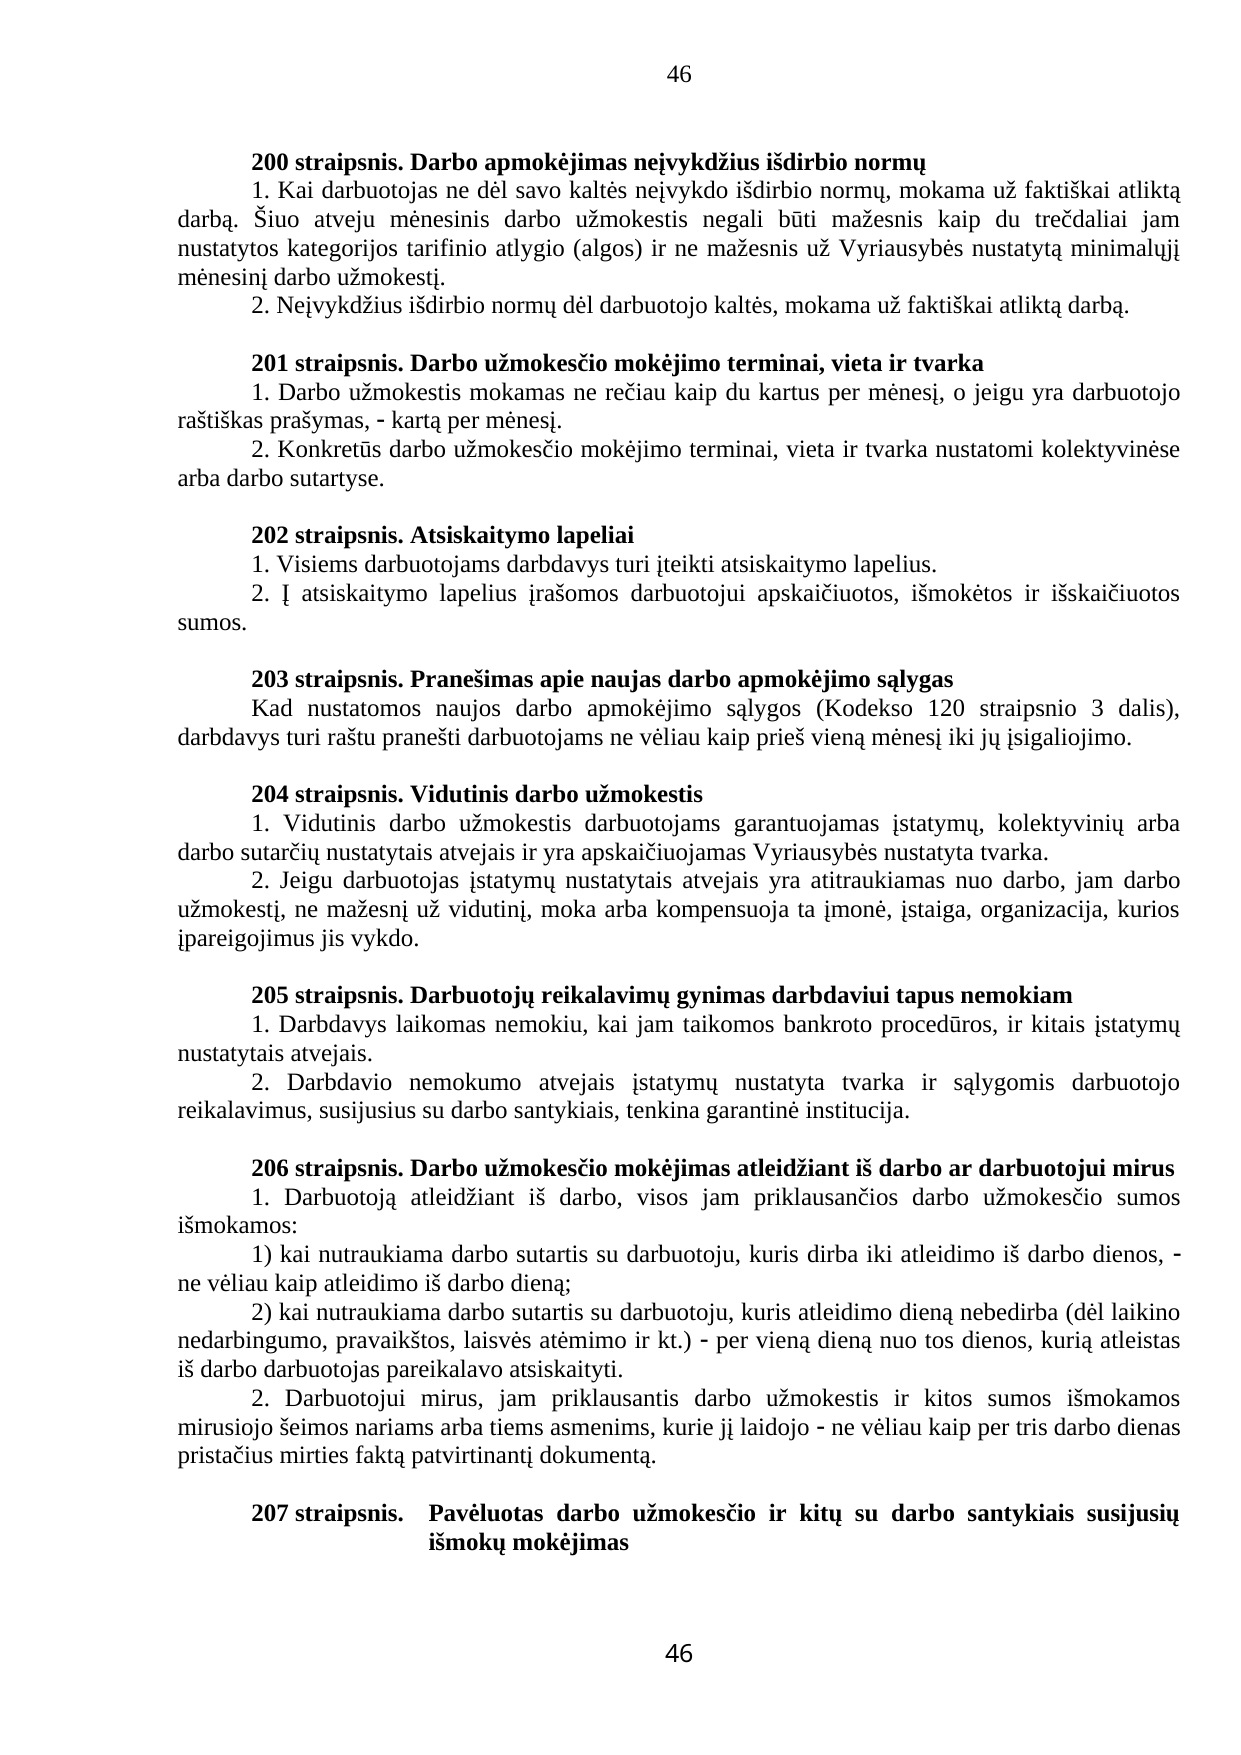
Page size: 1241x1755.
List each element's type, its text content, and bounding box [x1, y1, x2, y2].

text 1. Darbo užmokestis mokamas ne rečiau kaip du kartus per mėnesį, o jeigu yra darbuotojo raštiškas prašymas,  kartą per mėnesį. [177, 377, 1181, 434]
text 200 straipsnis. Darbo apmokėjimas neįvykdžius išdirbio normų [177, 147, 1181, 176]
text 205 straipsnis. Darbuotojų reikalavimų gynimas darbdaviui tapus nemokiam [177, 981, 1181, 1009]
text 204 straipsnis. Vidutinis darbo užmokestis [177, 779, 1181, 808]
text Kad nustatomos naujos darbo apmokėjimo sąlygos (Kodekso 120 straipsnio 3 dalis), darbdavys turi raštu pranešti darbuotojams ne vėliau kaip prieš vieną mėnesį iki jų įsigaliojimo. [177, 693, 1181, 751]
text 2. Jeigu darbuotojas įstatymų nustatytais atvejais yra atitraukiamas nuo darbo, jam darbo užmokestį, ne mažesnį už vidutinį, moka arba kompensuoja ta įmonė, įstaiga, organizacija, kurios įpareigojimus jis vykdo. [177, 866, 1181, 952]
text 2. Konkretūs darbo užmokesčio mokėjimo terminai, vieta ir tvarka nustatomi kolektyvinėse arba darbo sutartyse. [177, 434, 1181, 492]
text 1) kai nutraukiama darbo sutartis su darbuotoju, kuris dirba iki atleidimo iš darbo dienos,  ne vėliau kaip atleidimo iš darbo dieną; [177, 1239, 1181, 1297]
text 1. Visiems darbuotojams darbdavys turi įteikti atsiskaitymo lapelius. [177, 549, 1181, 578]
text 2. Darbdavio nemokumo atvejais įstatymų nustatyta tvarka ir sąlygomis darbuotojo reikalavimus, susijusius su darbo santykiais, tenkina garantinė institucija. [177, 1067, 1181, 1124]
text 1. Vidutinis darbo užmokestis darbuotojams garantuojamas įstatymų, kolektyvinių arba darbo sutarčių nustatytais atvejais ir yra apskaičiuojamas Vyriausybės nustatyta tvarka. [177, 808, 1181, 866]
text 206 straipsnis. Darbo užmokesčio mokėjimas atleidžiant iš darbo ar darbuotojui mirus [251, 1153, 1181, 1182]
text 202 straipsnis. Atsiskaitymo lapeliai [177, 521, 1181, 549]
text 2. Darbuotojui mirus, jam priklausantis darbo užmokestis ir kitos sumos išmokamos mirusiojo šeimos nariams arba tiems asmenims, kurie jį laidojo  ne vėliau kaip per tris darbo dienas pristačius mirties faktą patvirtinantį dokumentą. [177, 1383, 1181, 1469]
text 201 straipsnis. Darbo užmokesčio mokėjimo terminai, vieta ir tvarka [177, 348, 1181, 377]
text 1. Darbuotoją atleidžiant iš darbo, visos jam priklausančios darbo užmokesčio sumos išmokamos: [177, 1182, 1181, 1239]
text 2) kai nutraukiama darbo sutartis su darbuotoju, kuris atleidimo dieną nebedirba (dėl laikino nedarbingumo, pravaikštos, laisvės atėmimo ir kt.)  per vieną dieną nuo tos dienos, kurią atleistas iš darbo darbuotojas pareikalavo atsiskaityti. [177, 1297, 1181, 1383]
text 1. Darbdavys laikomas nemokiu, kai jam taikomos bankroto procedūros, ir kitais įstatymų nustatytais atvejais. [177, 1009, 1181, 1067]
text 2. Į atsiskaitymo lapelius įrašomos darbuotojui apskaičiuotos, išmokėtos ir išskaičiuotos sumos. [177, 578, 1181, 636]
text 207 straipsnis. Pavėluotas darbo užmokesčio ir kitų su darbo santykiais susijusių išmokų mokėjimas [251, 1498, 1181, 1556]
text 2. Neįvykdžius išdirbio normų dėl darbuotojo kaltės, mokama už faktiškai atliktą darbą. [177, 291, 1181, 319]
text 1. Kai darbuotojas ne dėl savo kaltės neįvykdo išdirbio normų, mokama už faktiškai atliktą darbą. Šiuo atveju mėnesinis darbo užmokestis negali būti mažesnis kaip du trečdaliai jam nustatytos kategorijos tarifinio atlygio (algos) ir ne mažesnis už Vyriausybės nustatytą minimalųjį mėnesinį darbo užmokestį. [177, 176, 1181, 291]
text 203 straipsnis. Pranešimas apie naujas darbo apmokėjimo sąlygas [177, 664, 1181, 693]
